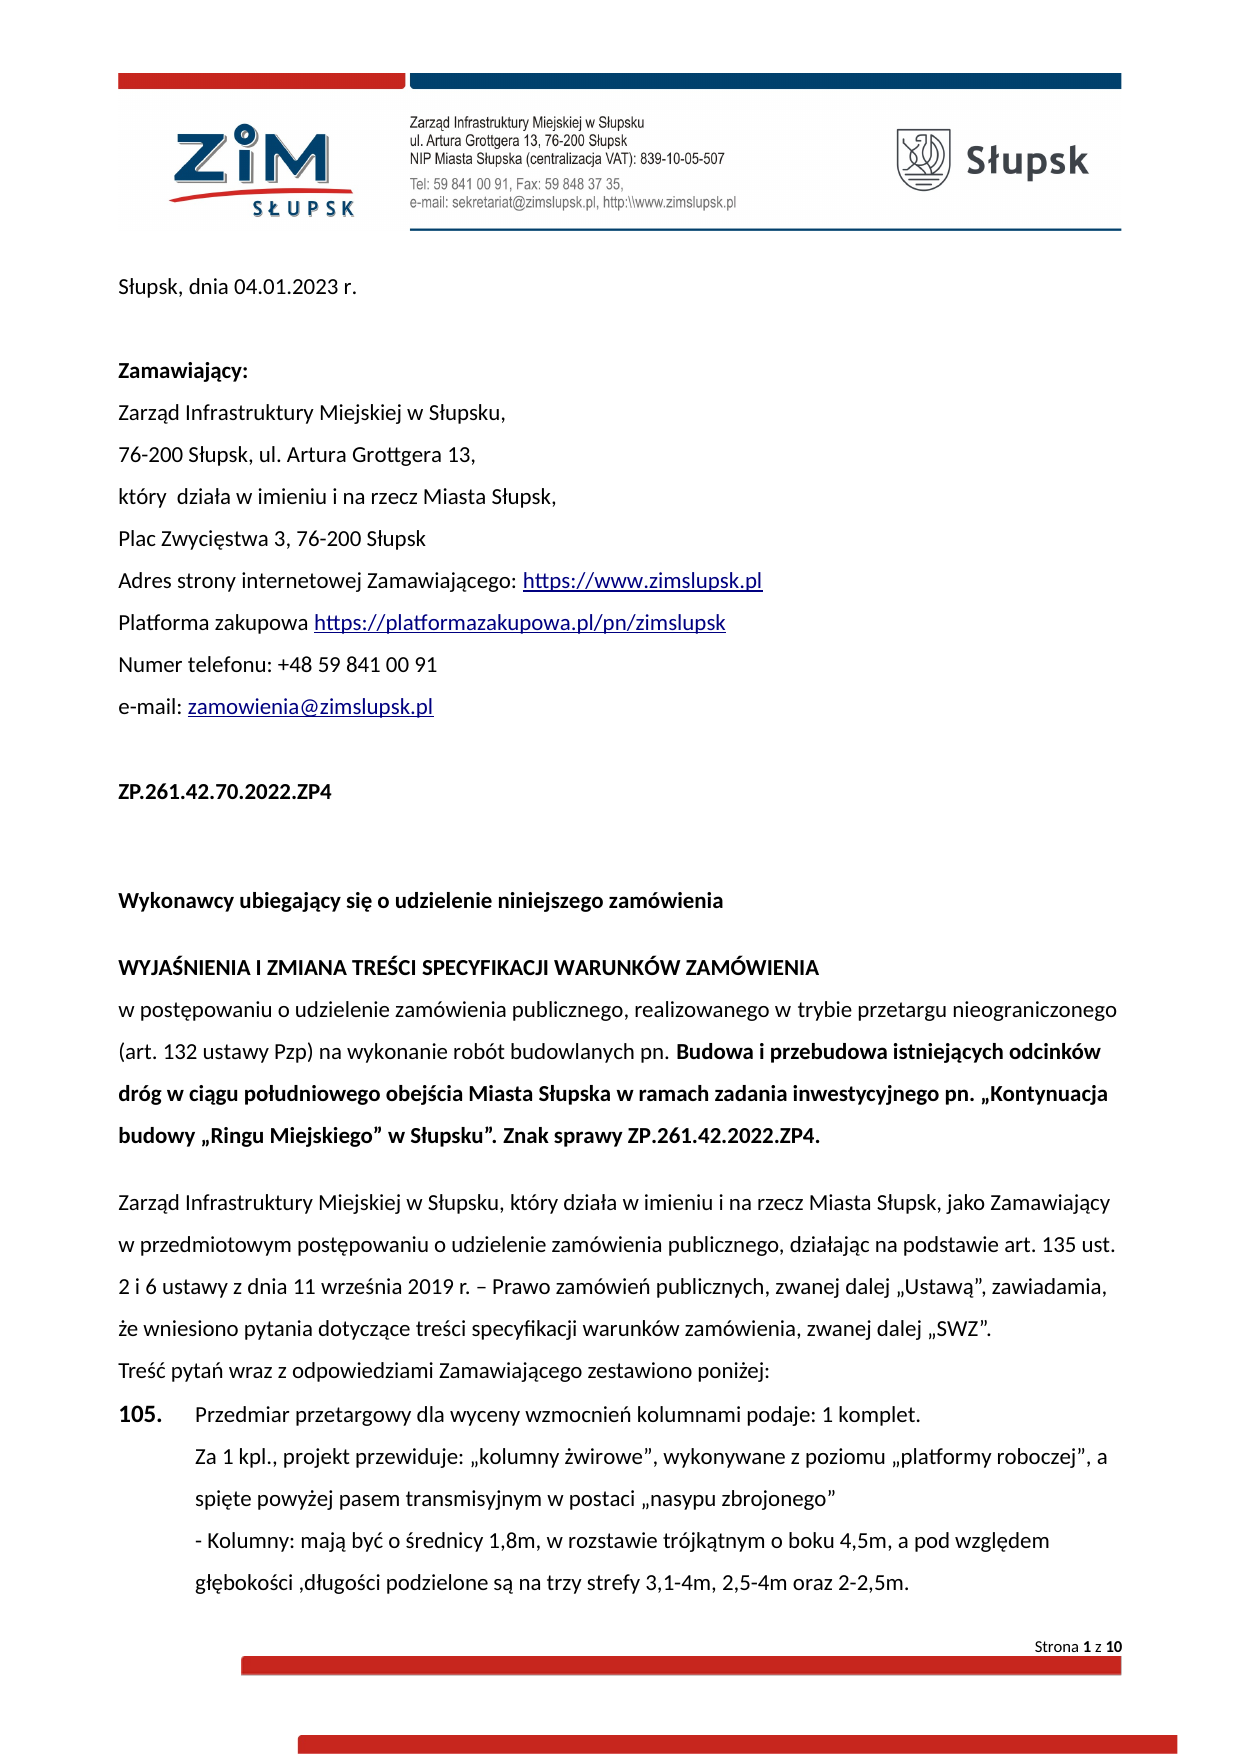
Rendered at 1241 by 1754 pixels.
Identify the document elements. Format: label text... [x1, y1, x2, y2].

text ZP.261.42.70.2022.ZP4 [118, 777, 1122, 805]
text Platforma zakupowa https://platformazakupowa.pl/pn/zimslupsk [118, 608, 1122, 636]
text e-mail: zamowienia@zimslupsk.pl [118, 692, 1122, 720]
text 76-200 Słupsk, ul. Artura Grottgera 13, [118, 440, 1122, 468]
text Plac Zwycięstwa 3, 76-200 Słupsk [118, 524, 1122, 552]
text który działa w imieniu i na rzecz Miasta Słupsk, [118, 482, 1122, 510]
text Numer telefonu: +48 59 841 00 91 [118, 650, 1122, 678]
text Zamawiający: [118, 356, 1122, 384]
list Przedmiar przetargowy dla wyceny wzmocnień kolumnami podaje: 1 komplet. Za 1 kpl., projekt przewiduje: „kolumny żwirowe”, wykonywane z poziomu „platformy roboczej”, a spięte powyżej pasem transmisyjnym w postaci „nasypu zbrojonego” - Kolumny: mają być o średnicy 1,8m, w rozstawie trójkątnym o boku 4,5m, a pod względem głębokości ,długości podzielone są na trzy strefy 3,1-4m, 2,5-4m oraz 2-2,5m. [118, 1398, 1122, 1596]
text Słupsk, dnia 04.01.2023 r. [118, 272, 1122, 300]
text Zarząd Infrastruktury Miejskiej w Słupsku, który działa w imieniu i na rzecz Miasta Słupsk, jako Zamawiający w przedmiotowym postępowaniu o udzielenie zamówienia publicznego, działając na podstawie art. 135 ust. 2 i 6 ustawy z dnia 11 września 2019 r. – Prawo zamówień publicznych, zwanej dalej „Ustawą”, zawiadamia, że wniesiono pytania dotyczące treści specyfikacji warunków zamówienia, zwanej dalej „SWZ”. Treść pytań wraz z odpowiedziami Zamawiającego zestawiono poniżej: [118, 1188, 1122, 1384]
text Zarząd Infrastruktury Miejskiej w Słupsku, [118, 398, 1122, 426]
text w postępowaniu o udzielenie zamówienia publicznego, realizowanego w trybie przetargu nieograniczonego (art. 132 ustawy Pzp) na wykonanie robót budowlanych pn. Budowa i przebudowa istniejących odcinków dróg w ciągu południowego obejścia Miasta Słupska w ramach zadania inwestycyjnego pn. „Kontynuacja budowy „Ringu Miejskiego” w Słupsku”. Znak sprawy ZP.261.42.2022.ZP4. [118, 995, 1122, 1149]
text Adres strony internetowej Zamawiającego: https://www.zimslupsk.pl [118, 566, 1122, 594]
text Wykonawcy ubiegający się o udzielenie niniejszego zamówienia [118, 886, 1122, 914]
text WYJAŚNIENIA I ZMIANA TREŚCI SPECYFIKACJI WARUNKÓW ZAMÓWIENIA [118, 953, 1122, 981]
